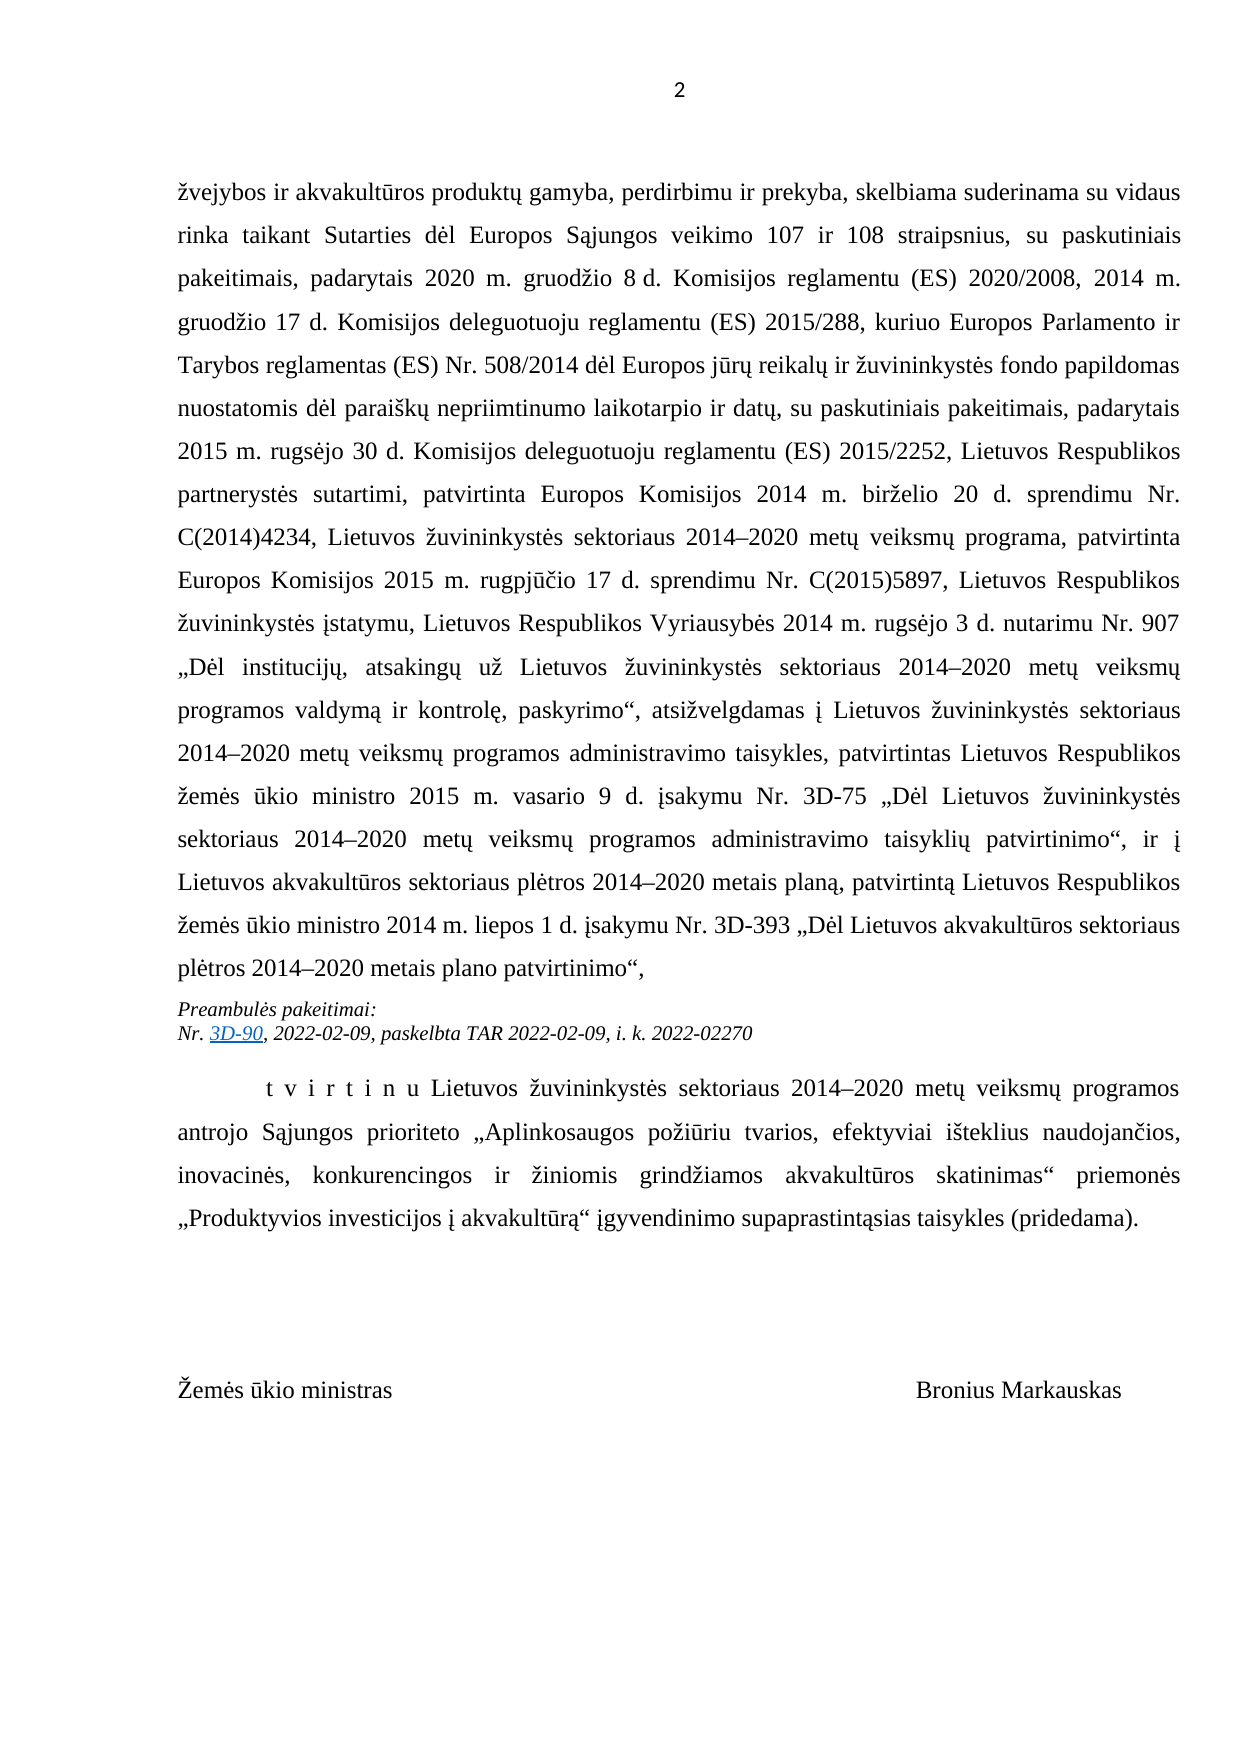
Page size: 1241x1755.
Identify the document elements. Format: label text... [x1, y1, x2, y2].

text Preambulės pakeitimai: [177, 997, 1181, 1021]
text žvejybos ir akvakultūros produktų gamyba, perdirbimu ir prekyba, skelbiama suderinama su vidaus rinka taikant Sutarties dėl Europos Sąjungos veikimo 107 ir 108 straipsnius, su paskutiniais pakeitimais, padarytais 2020 m. gruodžio 8 d. Komisijos reglamentu (ES) 2020/2008, 2014 m. gruodžio 17 d. Komisijos deleguotuoju reglamentu (ES) 2015/288, kuriuo Europos Parlamento ir Tarybos reglamentas (ES) Nr. 508/2014 dėl Europos jūrų reikalų ir žuvininkystės fondo papildomas nuostatomis dėl paraiškų nepriimtinumo laikotarpio ir datų, su paskutiniais pakeitimais, padarytais 2015 m. rugsėjo 30 d. Komisijos deleguotuoju reglamentu (ES) 2015/2252, Lietuvos Respublikos partnerystės sutartimi, patvirtinta Europos Komisijos 2014 m. birželio 20 d. sprendimu Nr. C(2014)4234, Lietuvos žuvininkystės sektoriaus 2014–2020 metų veiksmų programa, patvirtinta Europos Komisijos 2015 m. rugpjūčio 17 d. sprendimu Nr. C(2015)5897, Lietuvos Respublikos žuvininkystės įstatymu, Lietuvos Respublikos Vyriausybės 2014 m. rugsėjo 3 d. nutarimu Nr. 907 „Dėl institucijų, atsakingų už Lietuvos žuvininkystės sektoriaus 2014–2020 metų veiksmų programos valdymą ir kontrolę, paskyrimo“, atsižvelgdamas į Lietuvos žuvininkystės sektoriaus 2014–2020 metų veiksmų programos administravimo taisykles, patvirtintas Lietuvos Respublikos žemės ūkio ministro 2015 m. vasario 9 d. įsakymu Nr. 3D-75 „Dėl Lietuvos žuvininkystės sektoriaus 2014–2020 metų veiksmų programos administravimo taisyklių patvirtinimo“, ir į Lietuvos akvakultūros sektoriaus plėtros 2014–2020 metais planą, patvirtintą Lietuvos Respublikos žemės ūkio ministro 2014 m. liepos 1 d. įsakymu Nr. 3D-393 „Dėl Lietuvos akvakultūros sektoriaus plėtros 2014–2020 metais plano patvirtinimo“, [177, 177, 1181, 982]
text Nr. 3D-90, 2022-02-09, paskelbta TAR 2022-02-09, i. k. 2022-02270 [177, 1021, 1181, 1045]
text t v i r t i n u Lietuvos žuvininkystės sektoriaus 2014–2020 metų veiksmų programos antrojo Sąjungos prioriteto „Aplinkosaugos požiūriu tvarios, efektyviai išteklius naudojančios, inovacinės, konkurencingos ir žiniomis grindžiamos akvakultūros skatinimas“ priemonės „Produktyvios investicijos į akvakultūrą“ įgyvendinimo supaprastintąsias taisykles (pridedama). [177, 1073, 1181, 1232]
text Žemės ūkio ministras Bronius Markauskas [177, 1375, 1181, 1404]
